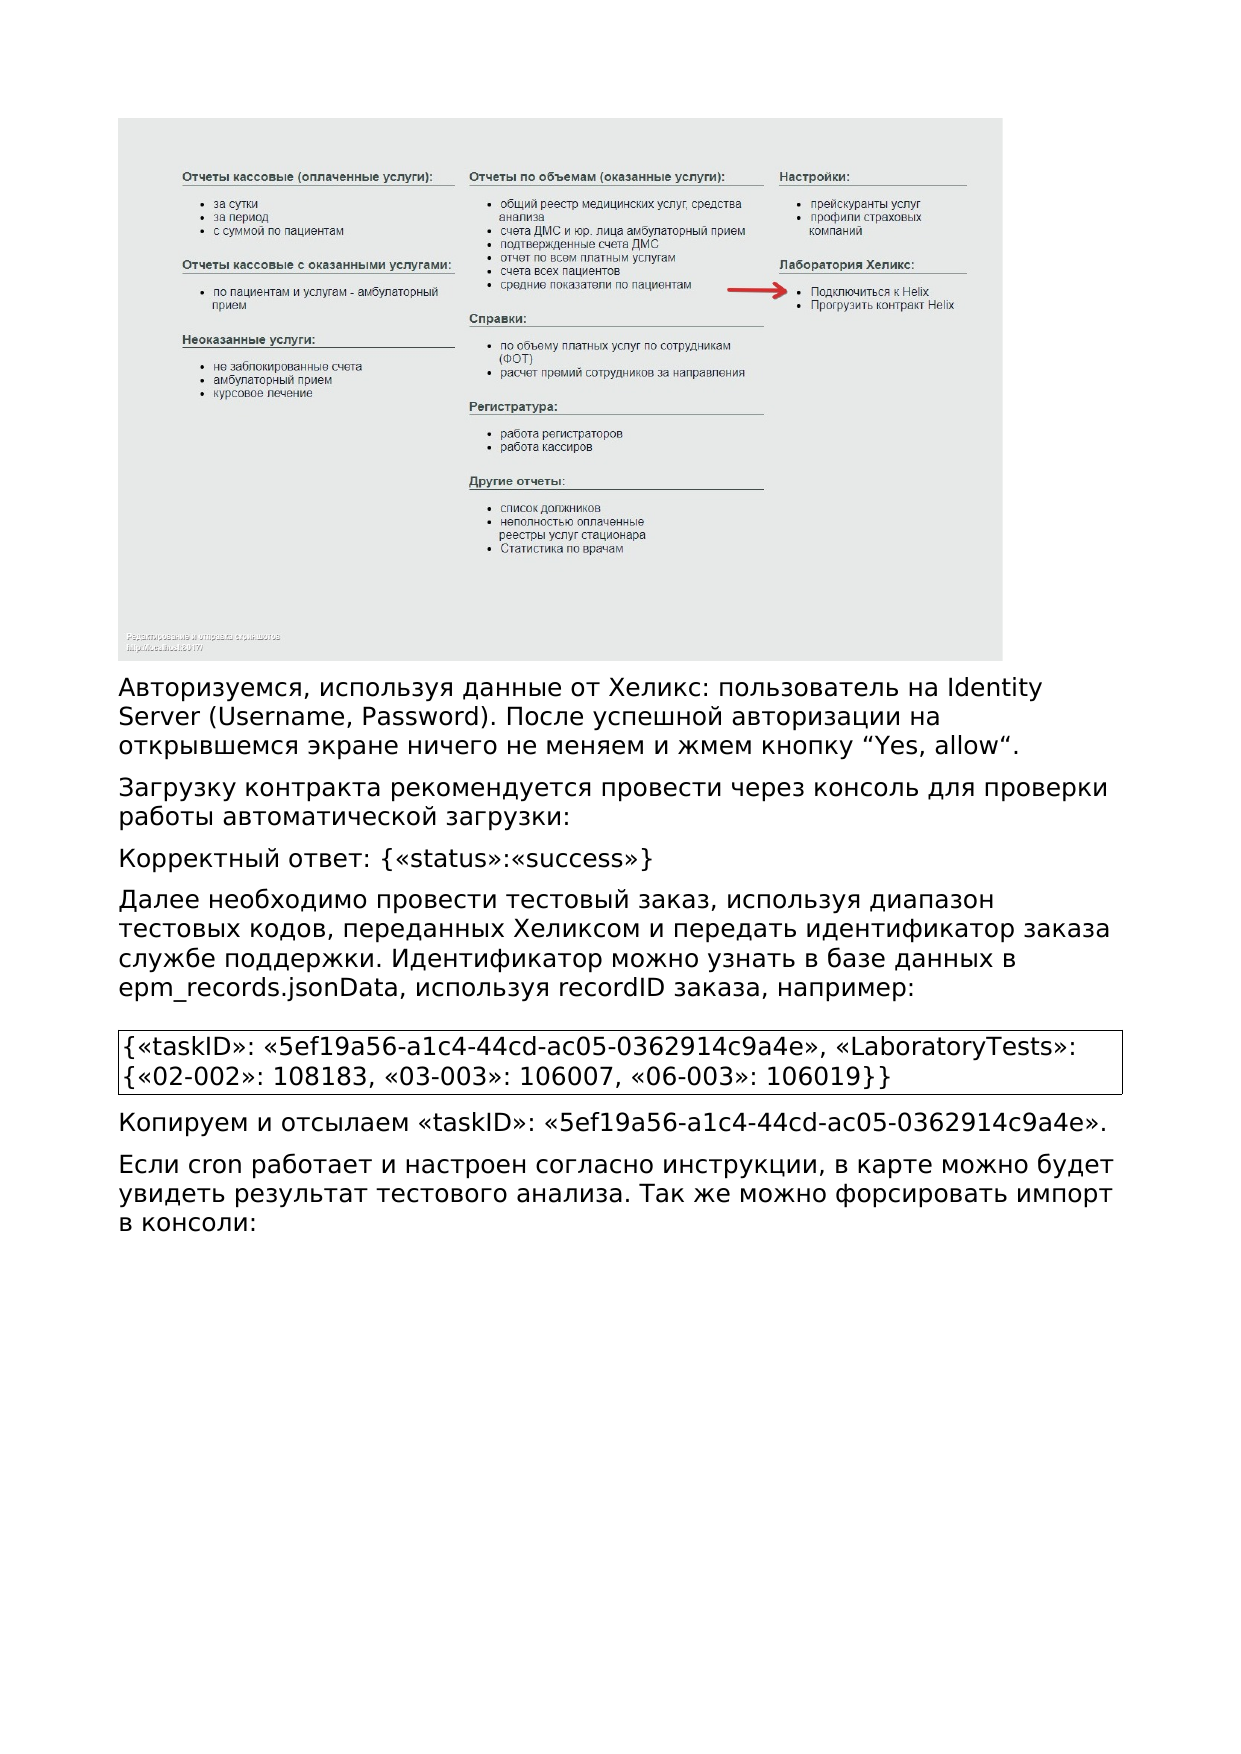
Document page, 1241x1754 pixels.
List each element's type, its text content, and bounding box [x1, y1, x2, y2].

text Авторизуемся, используя данные от Хеликс: пользователь на Identity Server (Username, Password). После успешной авторизации на открывшемся экране ничего не меняем и жмем кнопку “Yes, allow“. [118, 673, 1122, 761]
picture [118, 118, 1003, 661]
text Если cron работает и настроен согласно инструкции, в карте можно будет увидеть результат тестового анализа. Так же можно форсировать импорт в консоли: [118, 1150, 1122, 1238]
text Корректный ответ: {«status»:«success»} [118, 844, 1122, 873]
text Далее необходимо провести тестовый заказ, используя диапазон тестовых кодов, переданных Хеликсом и передать идентификатор заказа службе поддержки. Идентификатор можно узнать в базе данных в epm_records.jsonData, используя recordID заказа, например: [118, 886, 1122, 1002]
text Копируем и отсылаем «taskID»: «5ef19a56-a1c4-44cd-ac05-0362914c9a4e». [118, 1109, 1122, 1138]
table_header {«taskID»: «5ef19a56-a1c4-44cd-ac05-0362914c9a4e», «LaboratoryTests»: {«02-002»: 108183, «03-003»: 106007, «06-003»: 106019}} [119, 1031, 1122, 1094]
text Загрузку контракта рекомендуется провести через консоль для проверки работы автоматической загрузки: [118, 773, 1122, 831]
